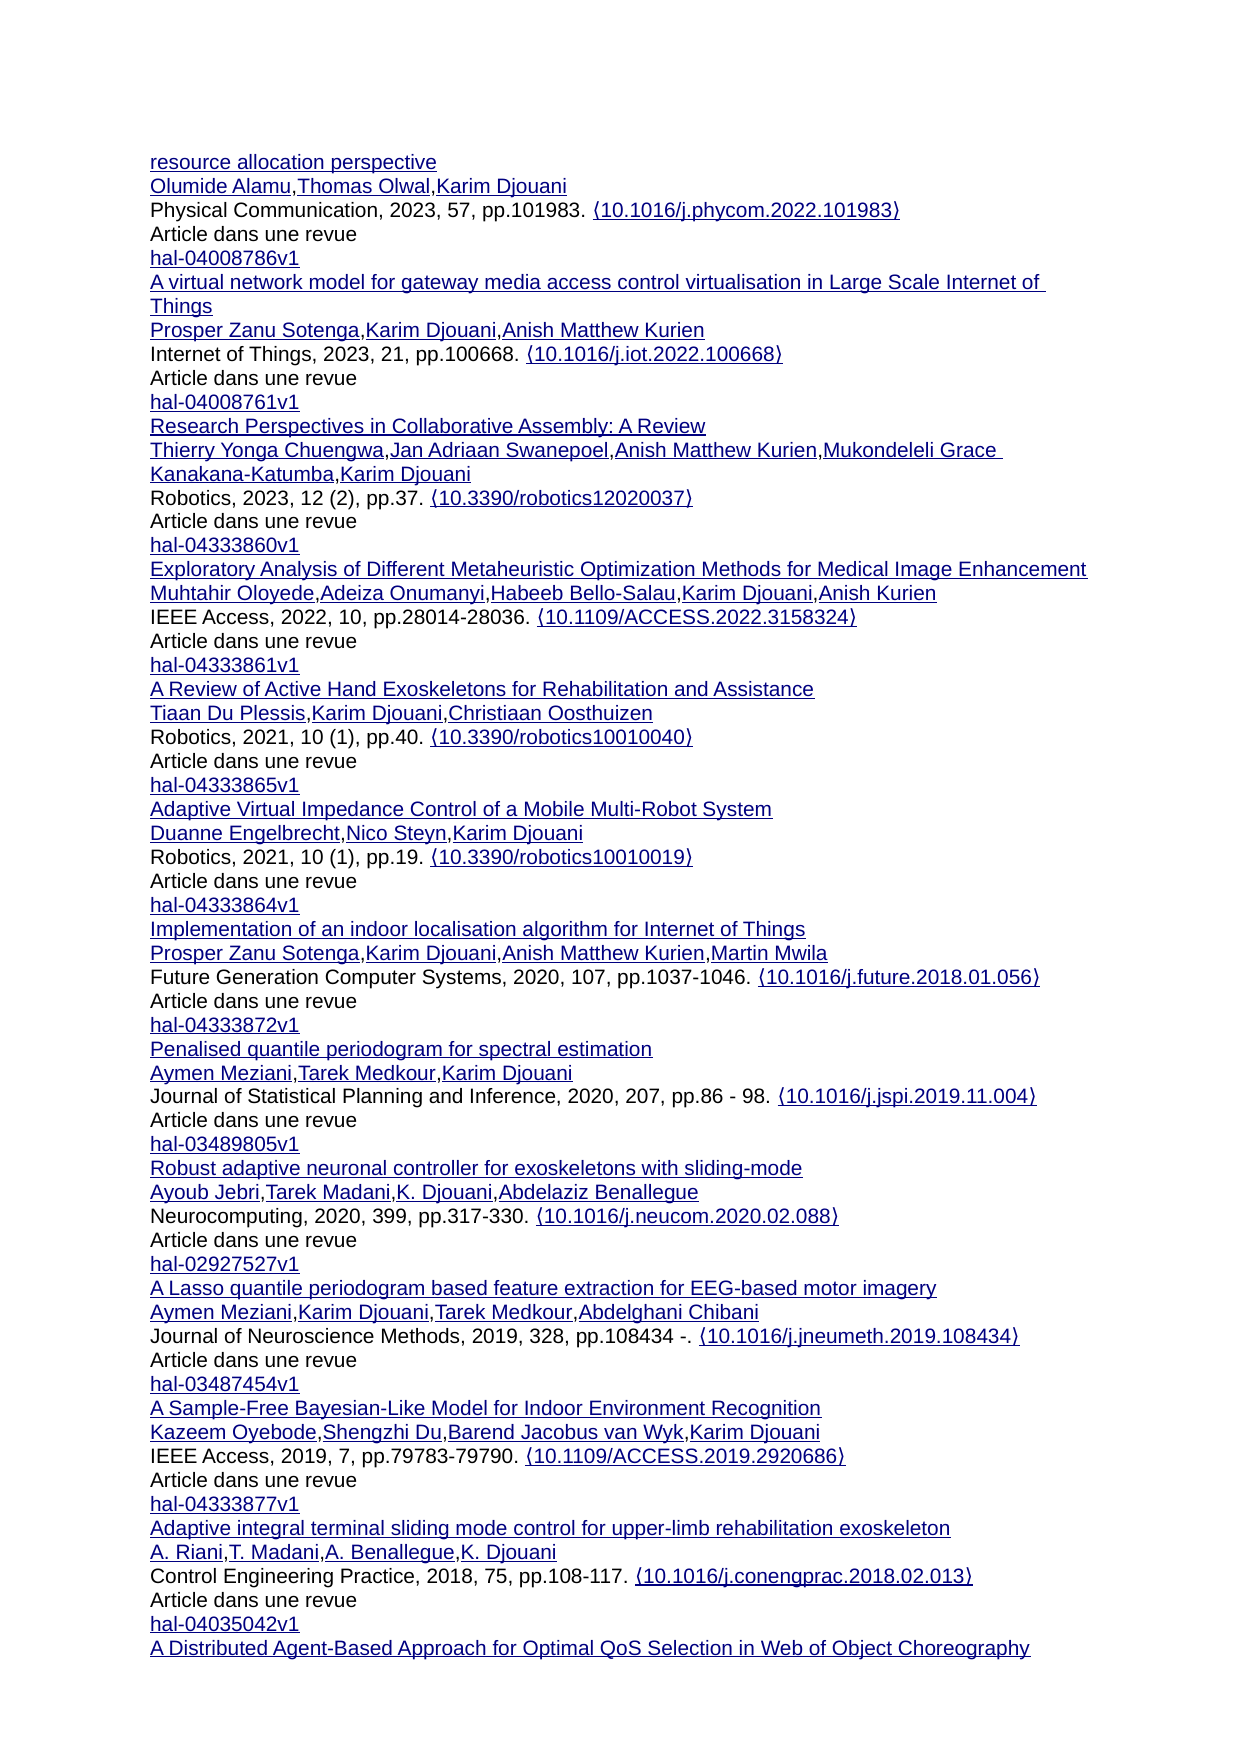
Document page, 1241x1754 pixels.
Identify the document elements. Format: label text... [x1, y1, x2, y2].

table_cell Exploratory Analysis of Different Metaheuristic Optimization Methods for Medical Image Enhancement Muhtahir Oloyede,Adeiza Onumanyi,Habeeb Bello-Salau,Karim Djouani,Anish Kurien IEEE Access, 2022, 10, pp.28014-28036. ⟨10.1109/ACCESS.2022.3158324⟩ Article dans une revue hal-04333861v1 [150, 557, 1090, 677]
table_cell Research Perspectives in Collaborative Assembly: A Review Thierry Yonga Chuengwa,Jan Adriaan Swanepoel,Anish Matthew Kurien,Mukondeleli Grace Kanakana-Katumba,Karim Djouani Robotics, 2023, 12 (2), pp.37. ⟨10.3390/robotics12020037⟩ Article dans une revue hal-04333860v1 [150, 414, 1090, 557]
table_cell A Distributed Agent-Based Approach for Optimal QoS Selection in Web of Object Choreography [150, 1635, 1090, 1659]
table_cell Robust adaptive neuronal controller for exoskeletons with sliding-mode Ayoub Jebri,Tarek Madani,K. Djouani,Abdelaziz Benallegue Neurocomputing, 2020, 399, pp.317-330. ⟨10.1016/j.neucom.2020.02.088⟩ Article dans une revue hal-02927527v1 [150, 1156, 1090, 1276]
table_cell A virtual network model for gateway media access control virtualisation in Large Scale Internet of Things Prosper Zanu Sotenga,Karim Djouani,Anish Matthew Kurien Internet of Things, 2023, 21, pp.100668. ⟨10.1016/j.iot.2022.100668⟩ Article dans une revue hal-04008761v1 [150, 270, 1090, 413]
table_cell Adaptive integral terminal sliding mode control for upper-limb rehabilitation exoskeleton A. Riani,T. Madani,A. Benallegue,K. Djouani Control Engineering Practice, 2018, 75, pp.108-117. ⟨10.1016/j.conengprac.2018.02.013⟩ Article dans une revue hal-04035042v1 [150, 1516, 1090, 1635]
table_cell Penalised quantile periodogram for spectral estimation Aymen Meziani,Tarek Medkour,Karim Djouani Journal of Statistical Planning and Inference, 2020, 207, pp.86 - 98. ⟨10.1016/j.jspi.2019.11.004⟩ Article dans une revue hal-03489805v1 [150, 1036, 1090, 1156]
table_cell A Sample-Free Bayesian-Like Model for Indoor Environment Recognition Kazeem Oyebode,Shengzhi Du,Barend Jacobus van Wyk,Karim Djouani IEEE Access, 2019, 7, pp.79783-79790. ⟨10.1109/ACCESS.2019.2920686⟩ Article dans une revue hal-04333877v1 [150, 1396, 1090, 1516]
table_cell A Lasso quantile periodogram based feature extraction for EEG-based motor imagery Aymen Meziani,Karim Djouani,Tarek Medkour,Abdelghani Chibani Journal of Neuroscience Methods, 2019, 328, pp.108434 -. ⟨10.1016/j.jneumeth.2019.108434⟩ Article dans une revue hal-03487454v1 [150, 1276, 1090, 1396]
table_cell Adaptive Virtual Impedance Control of a Mobile Multi-Robot System Duanne Engelbrecht,Nico Steyn,Karim Djouani Robotics, 2021, 10 (1), pp.19. ⟨10.3390/robotics10010019⟩ Article dans une revue hal-04333864v1 [150, 797, 1090, 917]
table_cell A Review of Active Hand Exoskeletons for Rehabilitation and Assistance Tiaan Du Plessis,Karim Djouani,Christiaan Oosthuizen Robotics, 2021, 10 (1), pp.40. ⟨10.3390/robotics10010040⟩ Article dans une revue hal-04333865v1 [150, 677, 1090, 797]
table_header resource allocation perspective Olumide Alamu,Thomas Olwal,Karim Djouani Physical Communication, 2023, 57, pp.101983. ⟨10.1016/j.phycom.2022.101983⟩ Article dans une revue hal-04008786v1 [150, 150, 1090, 270]
table_cell Implementation of an indoor localisation algorithm for Internet of Things Prosper Zanu Sotenga,Karim Djouani,Anish Matthew Kurien,Martin Mwila Future Generation Computer Systems, 2020, 107, pp.1037-1046. ⟨10.1016/j.future.2018.01.056⟩ Article dans une revue hal-04333872v1 [150, 917, 1090, 1036]
